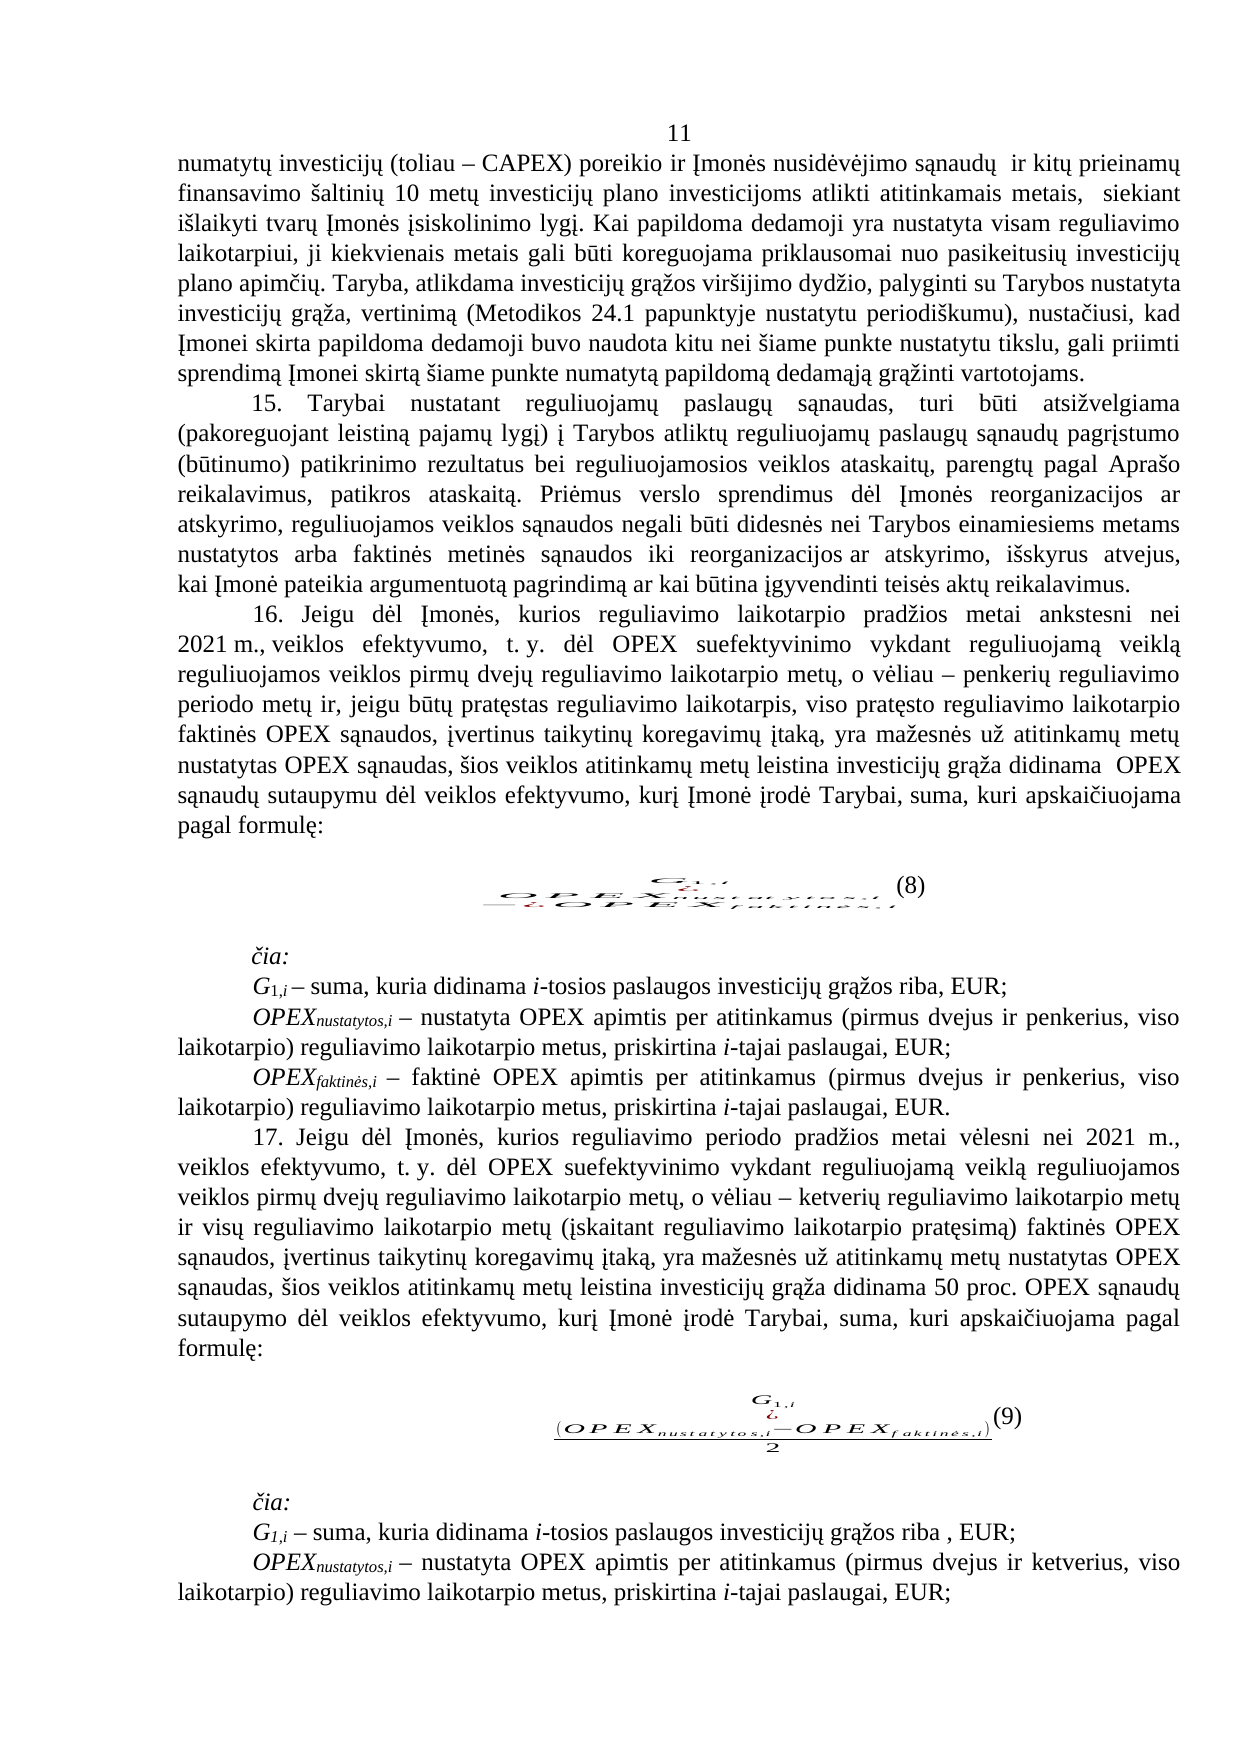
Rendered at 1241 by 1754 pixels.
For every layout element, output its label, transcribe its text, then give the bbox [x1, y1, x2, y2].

text (9) [177, 1393, 1181, 1455]
text čia: [177, 941, 1181, 970]
text G1,i – suma, kuria didinama i-tosios paslaugos investicijų grąžos riba , EUR; [177, 1517, 1181, 1546]
text G1,i – suma, kuria didinama i-tosios paslaugos investicijų grąžos riba, EUR; [177, 971, 1181, 1000]
text OPEXnustatytos,i – nustatyta OPEX apimtis per atitinkamus (pirmus dvejus ir ketverius, viso laikotarpio) reguliavimo laikotarpio metus, priskirtina i-tajai paslaugai, EUR; [177, 1547, 1181, 1606]
text OPEXfaktinės,i – faktinė OPEX apimtis per atitinkamus (pirmus dvejus ir penkerius, viso laikotarpio) reguliavimo laikotarpio metus, priskirtina i-tajai paslaugai, EUR. [177, 1062, 1181, 1121]
text OPEXnustatytos,i – nustatyta OPEX apimtis per atitinkamus (pirmus dvejus ir penkerius, viso laikotarpio) reguliavimo laikotarpio metus, priskirtina i-tajai paslaugai, EUR; [177, 1002, 1181, 1060]
text čia: [177, 1487, 1181, 1516]
text 15. Tarybai nustatant reguliuojamų paslaugų sąnaudas, turi būti atsižvelgiama (pakoreguojant leistiną pajamų lygį) į Tarybos atliktų reguliuojamų paslaugų sąnaudų pagrįstumo (būtinumo) patikrinimo rezultatus bei reguliuojamosios veiklos ataskaitų, parengtų pagal Aprašo reikalavimus, patikros ataskaitą. Priėmus verslo sprendimus dėl Įmonės reorganizacijos ar atskyrimo, reguliuojamos veiklos sąnaudos negali būti didesnės nei Tarybos einamiesiems metams nustatytos arba faktinės metinės sąnaudos iki reorganizacijos ar atskyrimo, išskyrus atvejus, kai Įmonė pateikia argumentuotą pagrindimą ar kai būtina įgyvendinti teisės aktų reikalavimus. [177, 388, 1181, 598]
text 17. Jeigu dėl Įmonės, kurios reguliavimo periodo pradžios metai vėlesni nei 2021 m., veiklos efektyvumo, t. y. dėl OPEX suefektyvinimo vykdant reguliuojamą veiklą reguliuojamos veiklos pirmų dvejų reguliavimo laikotarpio metų, o vėliau – ketverių reguliavimo laikotarpio metų ir visų reguliavimo laikotarpio metų (įskaitant reguliavimo laikotarpio pratęsimą) faktinės OPEX sąnaudos, įvertinus taikytinų koregavimų įtaką, yra mažesnės už atitinkamų metų nustatytas OPEX sąnaudas, šios veiklos atitinkamų metų leistina investicijų grąža didinama 50 proc. OPEX sąnaudų sutaupymo dėl veiklos efektyvumo, kurį Įmonė įrodė Tarybai, suma, kuri apskaičiuojama pagal formulę: [177, 1122, 1181, 1361]
text 16. Jeigu dėl Įmonės, kurios reguliavimo laikotarpio pradžios metai ankstesni nei 2021 m., veiklos efektyvumo, t. y. dėl OPEX suefektyvinimo vykdant reguliuojamą veiklą reguliuojamos veiklos pirmų dvejų reguliavimo laikotarpio metų, o vėliau – penkerių reguliavimo periodo metų ir, jeigu būtų pratęstas reguliavimo laikotarpis, viso pratęsto reguliavimo laikotarpio faktinės OPEX sąnaudos, įvertinus taikytinų koregavimų įtaką, yra mažesnės už atitinkamų metų nustatytas OPEX sąnaudas, šios veiklos atitinkamų metų leistina investicijų grąža didinama OPEX sąnaudų sutaupymu dėl veiklos efektyvumo, kurį Įmonė įrodė Tarybai, suma, kuri apskaičiuojama pagal formulę: [177, 599, 1181, 839]
text numatytų investicijų (toliau – CAPEX) poreikio ir Įmonės nusidėvėjimo sąnaudų ir kitų prieinamų finansavimo šaltinių 10 metų investicijų plano investicijoms atlikti atitinkamais metais, siekiant išlaikyti tvarų Įmonės įsiskolinimo lygį. Kai papildoma dedamoji yra nustatyta visam reguliavimo laikotarpiui, ji kiekvienais metais gali būti koreguojama priklausomai nuo pasikeitusių investicijų plano apimčių. Taryba, atlikdama investicijų grąžos viršijimo dydžio, palyginti su Tarybos nustatyta investicijų grąža, vertinimą (Metodikos 24.1 papunktyje nustatytu periodiškumu), nustačiusi, kad Įmonei skirta papildoma dedamoji buvo naudota kitu nei šiame punkte nustatytu tikslu, gali priimti sprendimą Įmonei skirtą šiame punkte numatytą papildomą dedamąją grąžinti vartotojams. [177, 148, 1181, 387]
text (8) [177, 870, 1181, 910]
